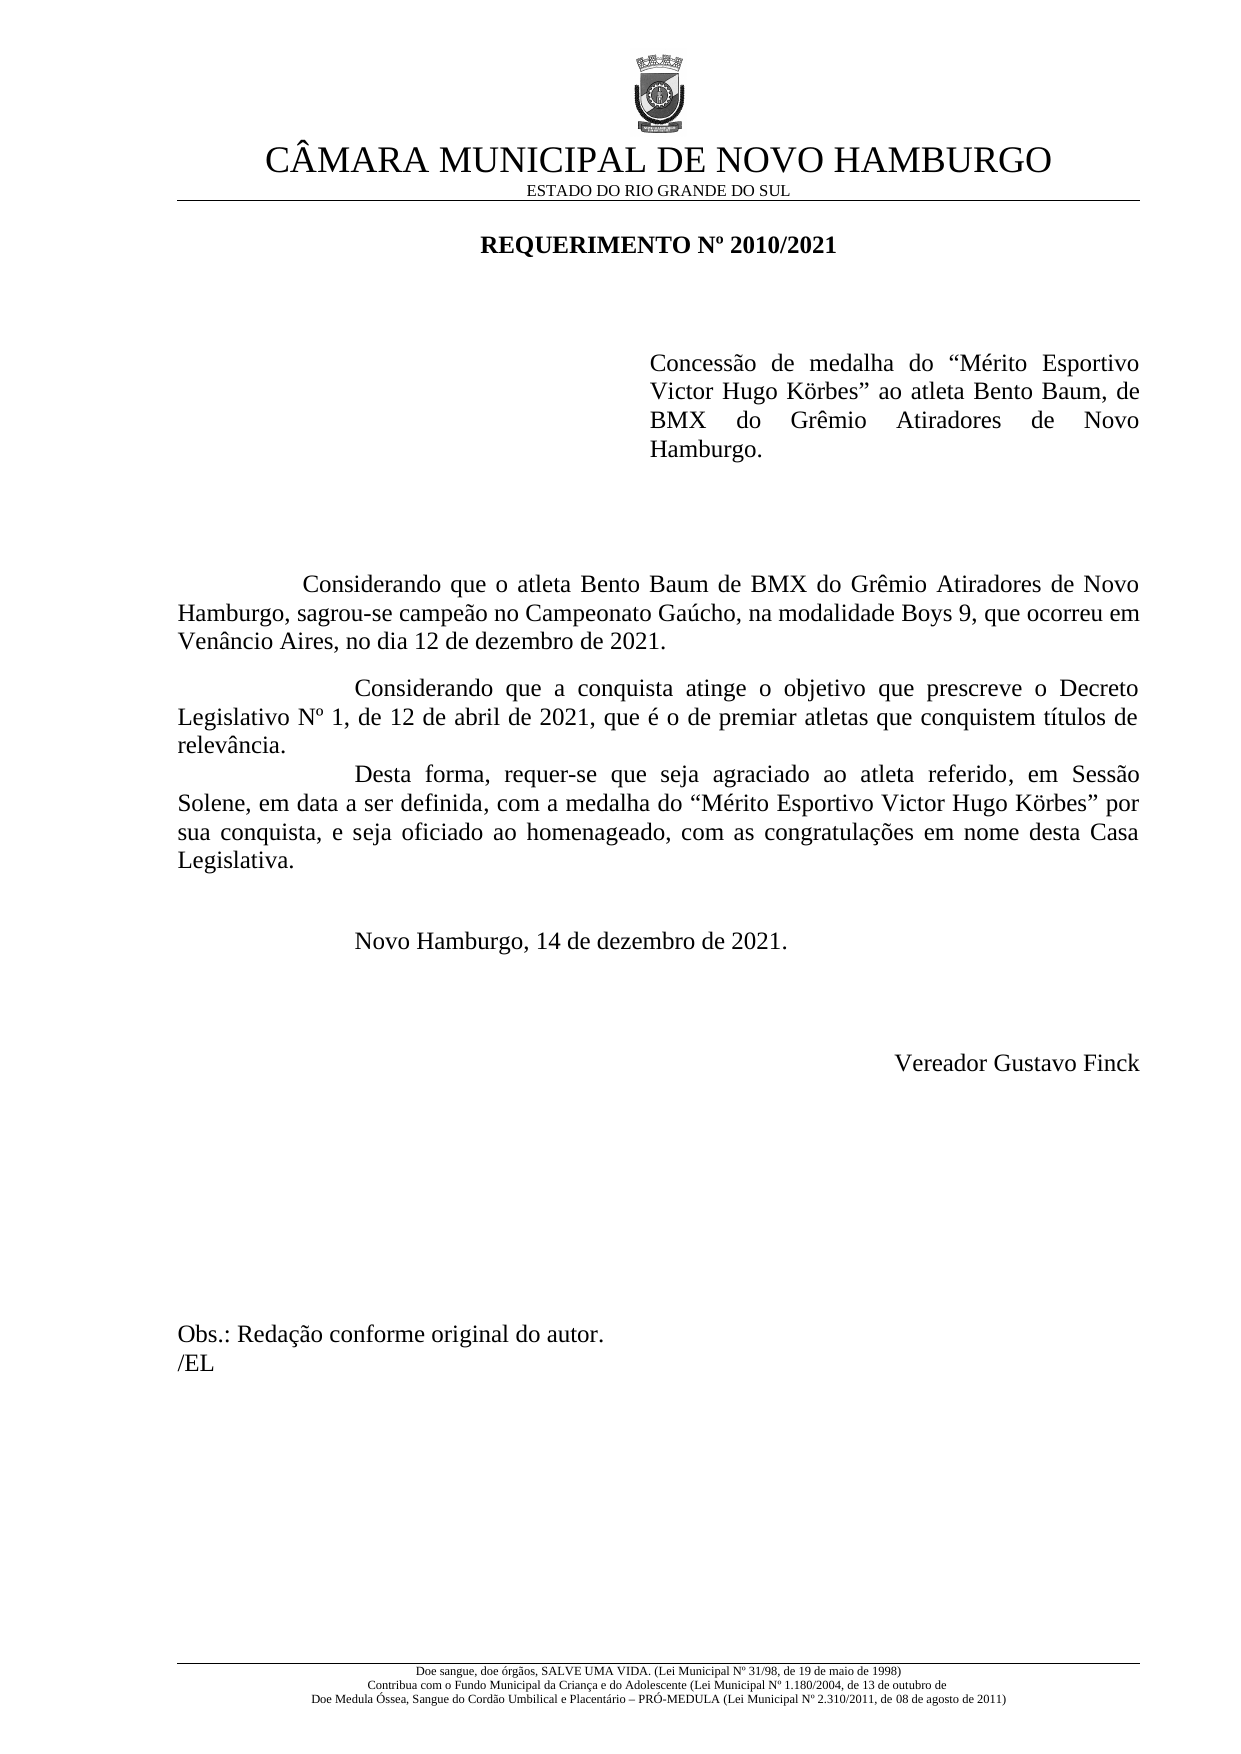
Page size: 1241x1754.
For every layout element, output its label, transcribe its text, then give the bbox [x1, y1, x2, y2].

text Novo Hamburgo, 14 de dezembro de 2021. [177, 926, 1140, 955]
text Concessão de medalha do “Mérito Esportivo Victor Hugo Körbes” ao atleta Bento Baum, de BMX do Grêmio Atiradores de Novo Hamburgo. [649, 348, 1140, 463]
text Considerando que a conquista atinge o objetivo que prescreve o Decreto Legislativo Nº 1, de 12 de abril de 2021, que é o de premiar atletas que conquistem títulos de relevância. [177, 673, 1140, 759]
text Considerando que o atleta Bento Baum de BMX do Grêmio Atiradores de Novo Hamburgo, sagrou-se campeão no Campeonato Gaúcho, na modalidade Boys 9, que ocorreu em Venâncio Aires, no dia 12 de dezembro de 2021. [177, 569, 1140, 655]
text Desta forma, requer-se que seja agraciado ao atleta referido, em Sessão Solene, em data a ser definida, com a medalha do “Mérito Esportivo Victor Hugo Körbes” por sua conquista, e seja oficiado ao homenageado, com as congratulações em nome desta Casa Legislativa. [177, 759, 1140, 874]
text /EL [177, 1348, 1140, 1376]
text Obs.: Redação conforme original do autor. [177, 1319, 1140, 1348]
text Vereador Gustavo Finck [177, 1048, 1140, 1077]
text REQUERIMENTO Nº 2010/2021 [177, 230, 1140, 259]
